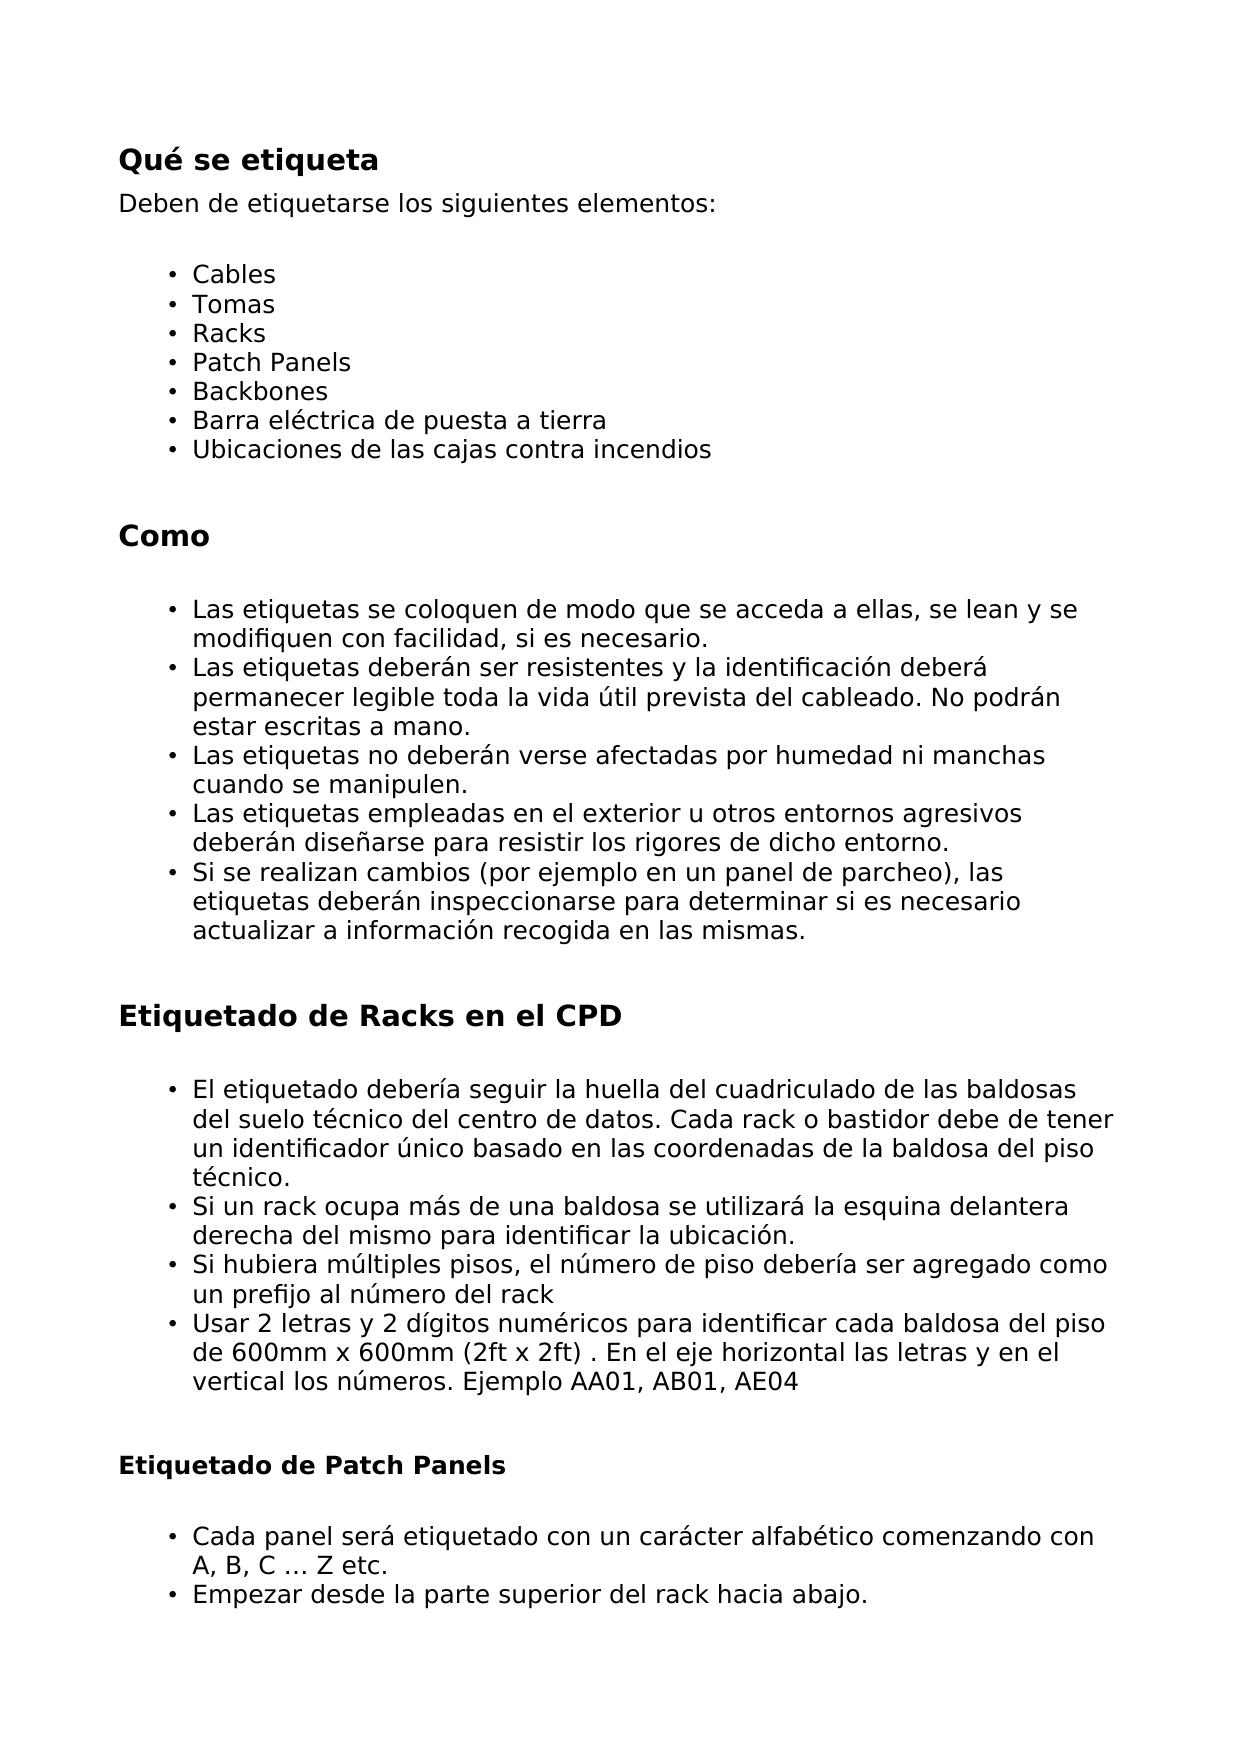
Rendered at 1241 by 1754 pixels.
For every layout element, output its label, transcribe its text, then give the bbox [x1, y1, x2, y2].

list Las etiquetas no deberán verse afectadas por humedad ni manchas cuando se manipulen. [177, 741, 1122, 799]
list Ubicaciones de las cajas contra incendios [177, 436, 1122, 465]
list Cada panel será etiquetado con un carácter alfabético comenzando con A, B, C … Z etc. [177, 1522, 1122, 1581]
subtitle Qué se etiqueta [118, 143, 1122, 177]
list Backbones [177, 377, 1122, 407]
list Empezar desde la parte superior del rack hacia abajo. [177, 1581, 1122, 1610]
subtitle Como [118, 519, 1122, 553]
list Barra eléctrica de puesta a tierra [177, 407, 1122, 436]
list Las etiquetas deberán ser resistentes y la identificación deberá permanecer legible toda la vida útil prevista del cableado. No podrán estar escritas a mano. [177, 654, 1122, 741]
list Tomas [177, 290, 1122, 319]
list Racks [177, 319, 1122, 348]
list Las etiquetas se coloquen de modo que se acceda a ellas, se lean y se modifiquen con facilidad, si es necesario. [177, 595, 1122, 654]
list Patch Panels [177, 348, 1122, 377]
list Si un rack ocupa más de una baldosa se utilizará la esquina delantera derecha del mismo para identificar la ubicación. [177, 1192, 1122, 1251]
text Deben de etiquetarse los siguientes elementos: [118, 189, 1122, 219]
list Si se realizan cambios (por ejemplo en un panel de parcheo), las etiquetas deberán inspeccionarse para determinar si es necesario actualizar a información recogida en las mismas. [177, 858, 1122, 945]
subtitle Etiquetado de Patch Panels [118, 1451, 1122, 1480]
list El etiquetado debería seguir la huella del cuadriculado de las baldosas del suelo técnico del centro de datos. Cada rack o bastidor debe de tener un identificador único basado en las coordenadas de la baldosa del piso técnico. [177, 1076, 1122, 1192]
list Usar 2 letras y 2 dígitos numéricos para identificar cada baldosa del piso de 600mm x 600mm (2ft x 2ft) . En el eje horizontal las letras y en el vertical los números. Ejemplo AA01, AB01, AE04 [177, 1309, 1122, 1397]
subtitle Etiquetado de Racks en el CPD [118, 1000, 1122, 1034]
list Si hubiera múltiples pisos, el número de piso debería ser agregado como un prefijo al número del rack [177, 1251, 1122, 1309]
list Las etiquetas empleadas en el exterior u otros entornos agresivos deberán diseñarse para resistir los rigores de dicho entorno. [177, 799, 1122, 858]
list Cables [177, 261, 1122, 290]
